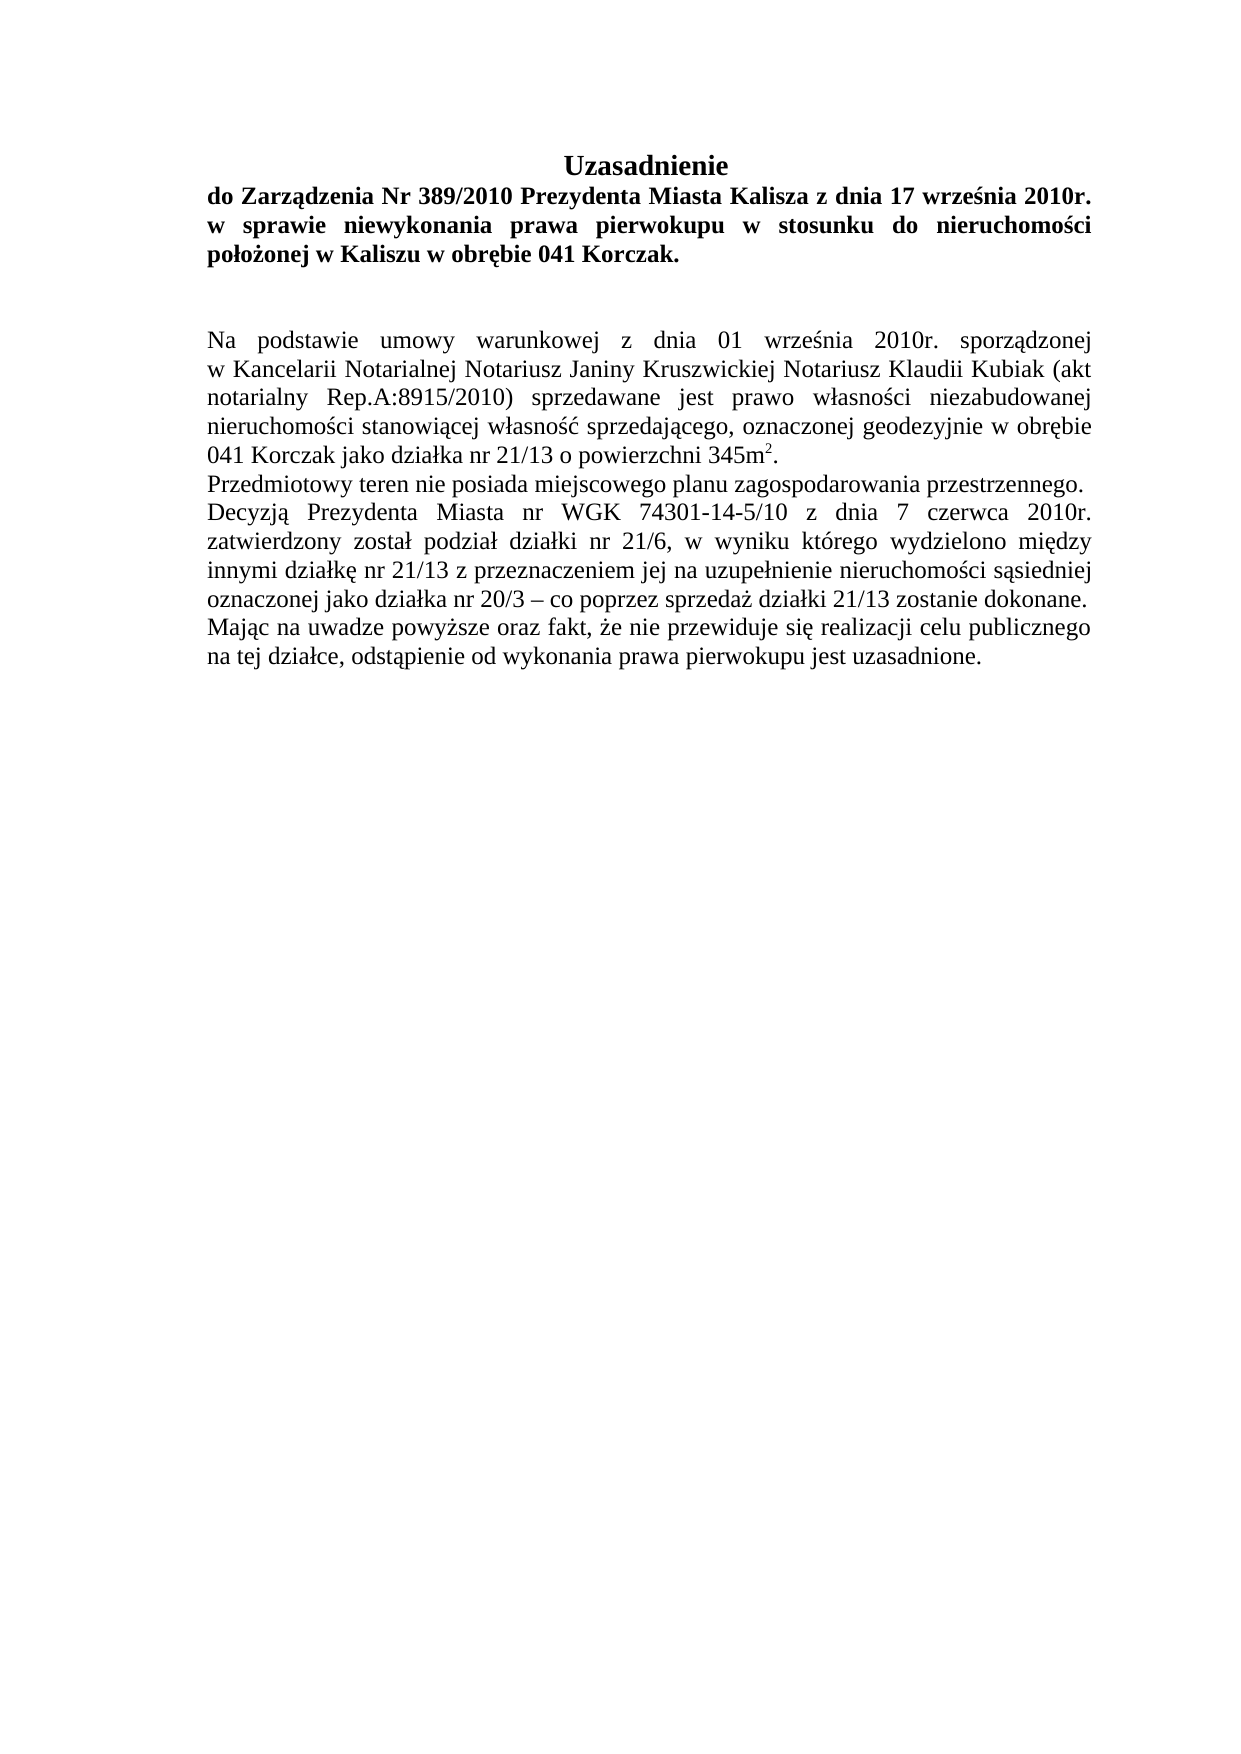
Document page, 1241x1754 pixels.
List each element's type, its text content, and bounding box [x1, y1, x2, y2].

text Uzasadnienie [207, 148, 1092, 181]
text Mając na uwadze powyższe oraz fakt, że nie przewiduje się realizacji celu publicznego na tej działce, odstąpienie od wykonania prawa pierwokupu jest uzasadnione. [207, 612, 1092, 670]
text Na podstawie umowy warunkowej z dnia 01 września 2010r. sporządzonej w Kancelarii Notarialnej Notariusz Janiny Kruszwickiej Notariusz Klaudii Kubiak (akt notarialny Rep.A:8915/2010) sprzedawane jest prawo własności niezabudowanej nieruchomości stanowiącej własność sprzedającego, oznaczonej geodezyjnie w obrębie 041 Korczak jako działka nr 21/13 o powierzchni 345m2. [207, 325, 1092, 469]
text do Zarządzenia Nr 389/2010 Prezydenta Miasta Kalisza z dnia 17 września 2010r. w sprawie niewykonania prawa pierwokupu w stosunku do nieruchomości położonej w Kaliszu w obrębie 041 Korczak. [207, 181, 1092, 267]
text Decyzją Prezydenta Miasta nr WGK 74301-14-5/10 z dnia 7 czerwca 2010r. zatwierdzony został podział działki nr 21/6, w wyniku którego wydzielono między innymi działkę nr 21/13 z przeznaczeniem jej na uzupełnienie nieruchomości sąsiedniej oznaczonej jako działka nr 20/3 – co poprzez sprzedaż działki 21/13 zostanie dokonane. [207, 497, 1092, 612]
text Przedmiotowy teren nie posiada miejscowego planu zagospodarowania przestrzennego. [207, 469, 1092, 497]
